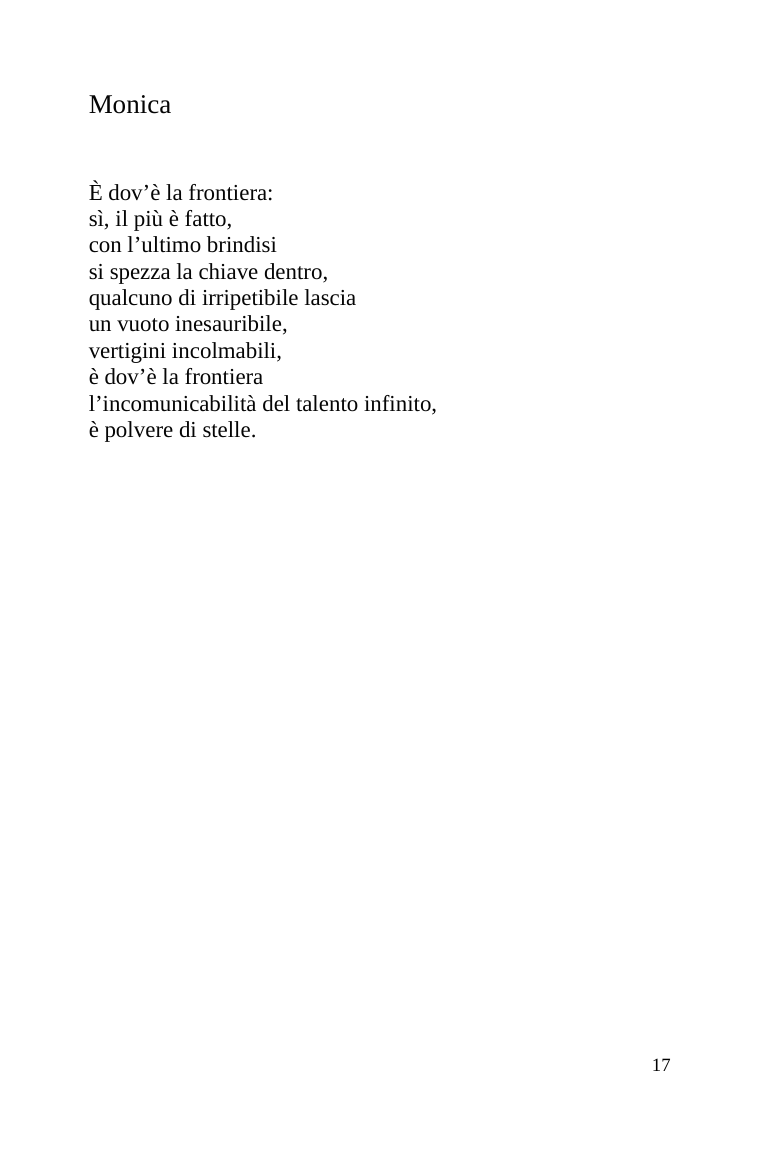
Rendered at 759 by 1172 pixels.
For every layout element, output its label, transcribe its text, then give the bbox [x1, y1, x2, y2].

text si spezza la chiave dentro, [88, 258, 670, 284]
text un vuoto inesauribile, [88, 311, 670, 337]
text sì, il più è fatto, [88, 205, 670, 231]
text l’incomunicabilità del talento infinito, [88, 389, 670, 416]
text Monica [88, 88, 670, 120]
text qualcuno di irripetibile lascia [88, 284, 670, 311]
text è dov’è la frontiera [88, 363, 670, 389]
text È dov’è la frontiera: [88, 179, 670, 205]
text è polvere di stelle. [88, 416, 670, 442]
text con l’ultimo brindisi [88, 231, 670, 258]
text vertigini incolmabili, [88, 337, 670, 363]
